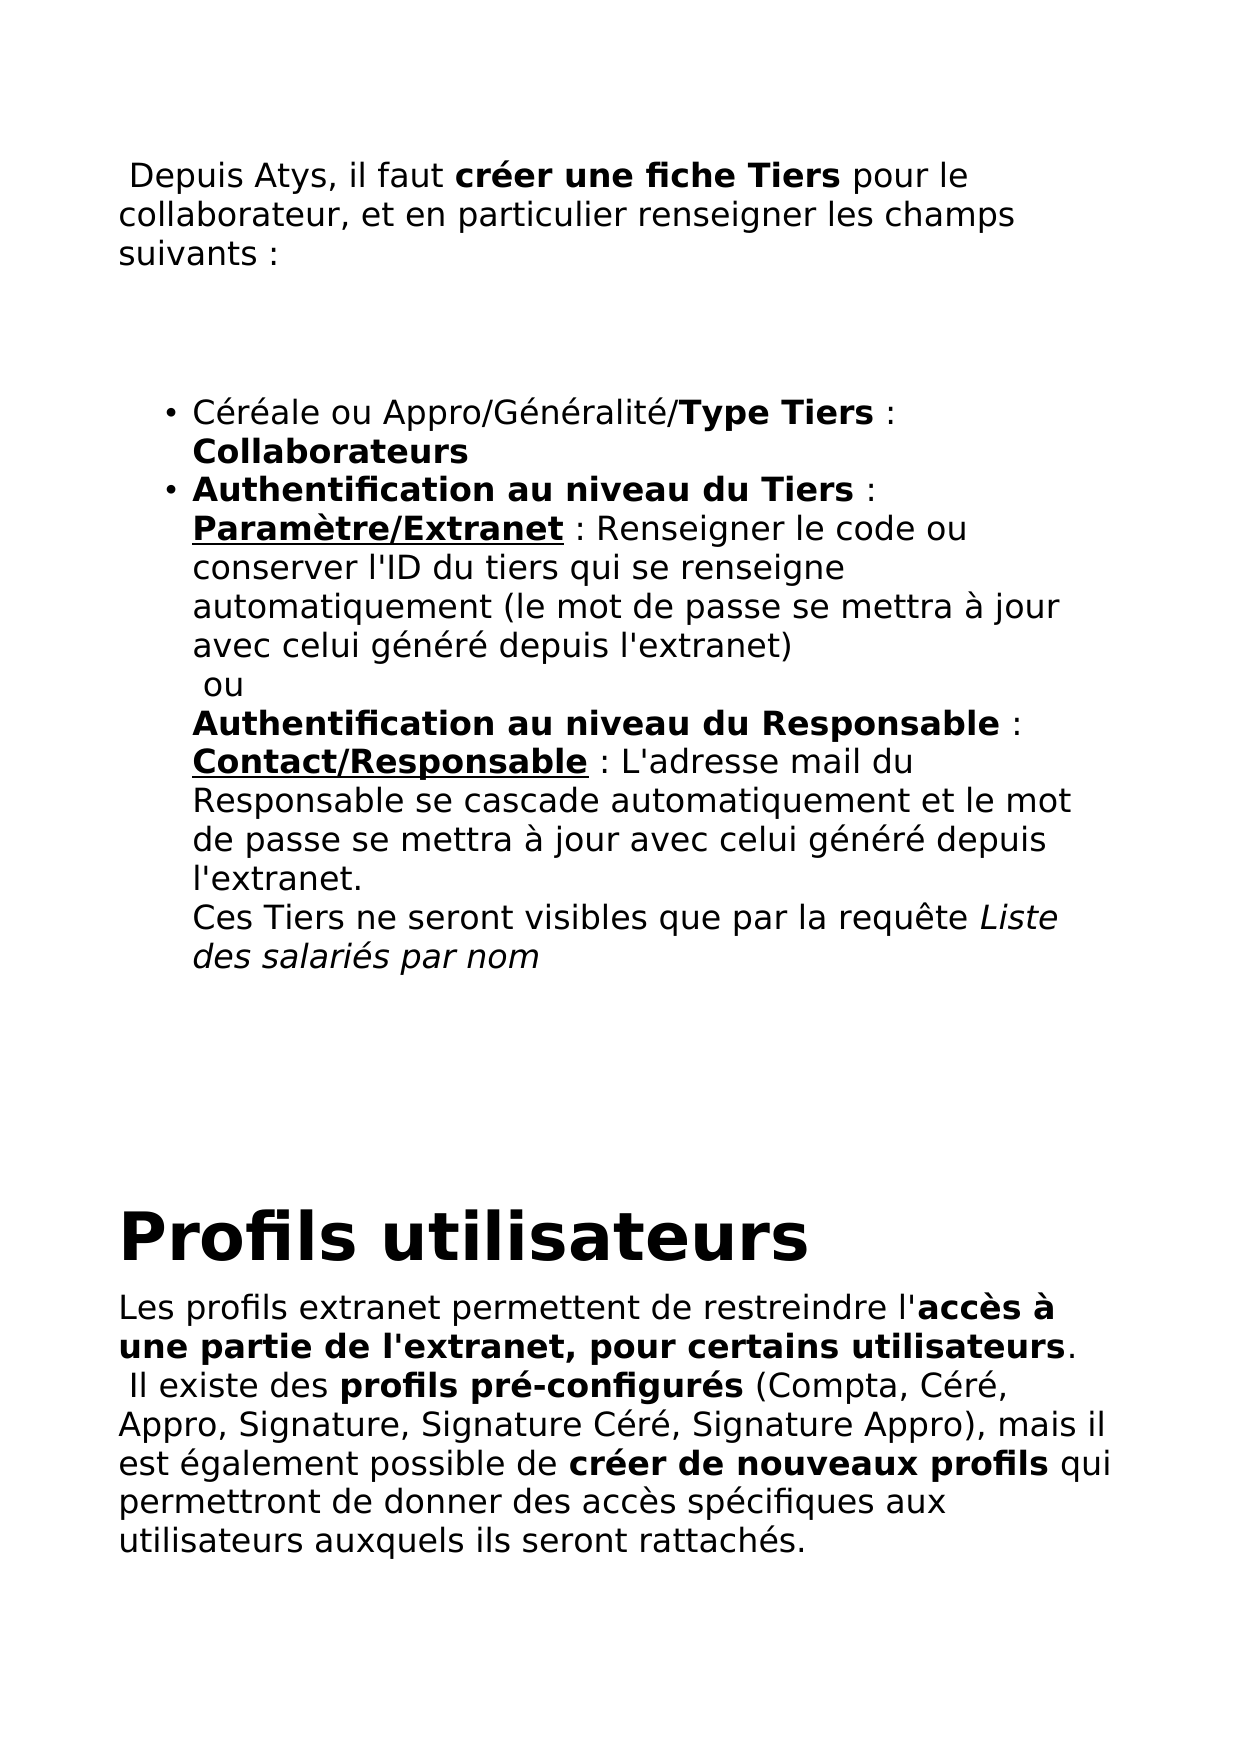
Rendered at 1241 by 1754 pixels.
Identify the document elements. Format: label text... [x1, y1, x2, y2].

list Authentification au niveau du Tiers : Paramètre/Extranet : Renseigner le code ou conserver l'ID du tiers qui se renseigne automatiquement (le mot de passe se mettra à jour avec celui généré depuis l'extranet) ou Authentification au niveau du Responsable : Contact/Responsable : L'adresse mail du Responsable se cascade automatiquement et le mot de passe se mettra à jour avec celui généré depuis l'extranet. Ces Tiers ne seront visibles que par la requête Liste des salariés par nom [177, 471, 1122, 976]
text Depuis Atys, il faut créer une fiche Tiers pour le collaborateur, et en particulier renseigner les champs suivants : [118, 118, 1122, 351]
text Les profils extranet permettent de restreindre l'accès à une partie de l'extranet, pour certains utilisateurs. Il existe des profils pré-configurés (Compta, Céré, Appro, Signature, Signature Céré, Signature Appro), mais il est également possible de créer de nouveaux profils qui permettront de donner des accès spécifiques aux utilisateurs auxquels ils seront rattachés. [118, 1288, 1122, 1561]
list Céréale ou Appro/Généralité/Type Tiers : Collaborateurs [177, 393, 1122, 471]
subtitle Profils utilisateurs [118, 1198, 1122, 1276]
